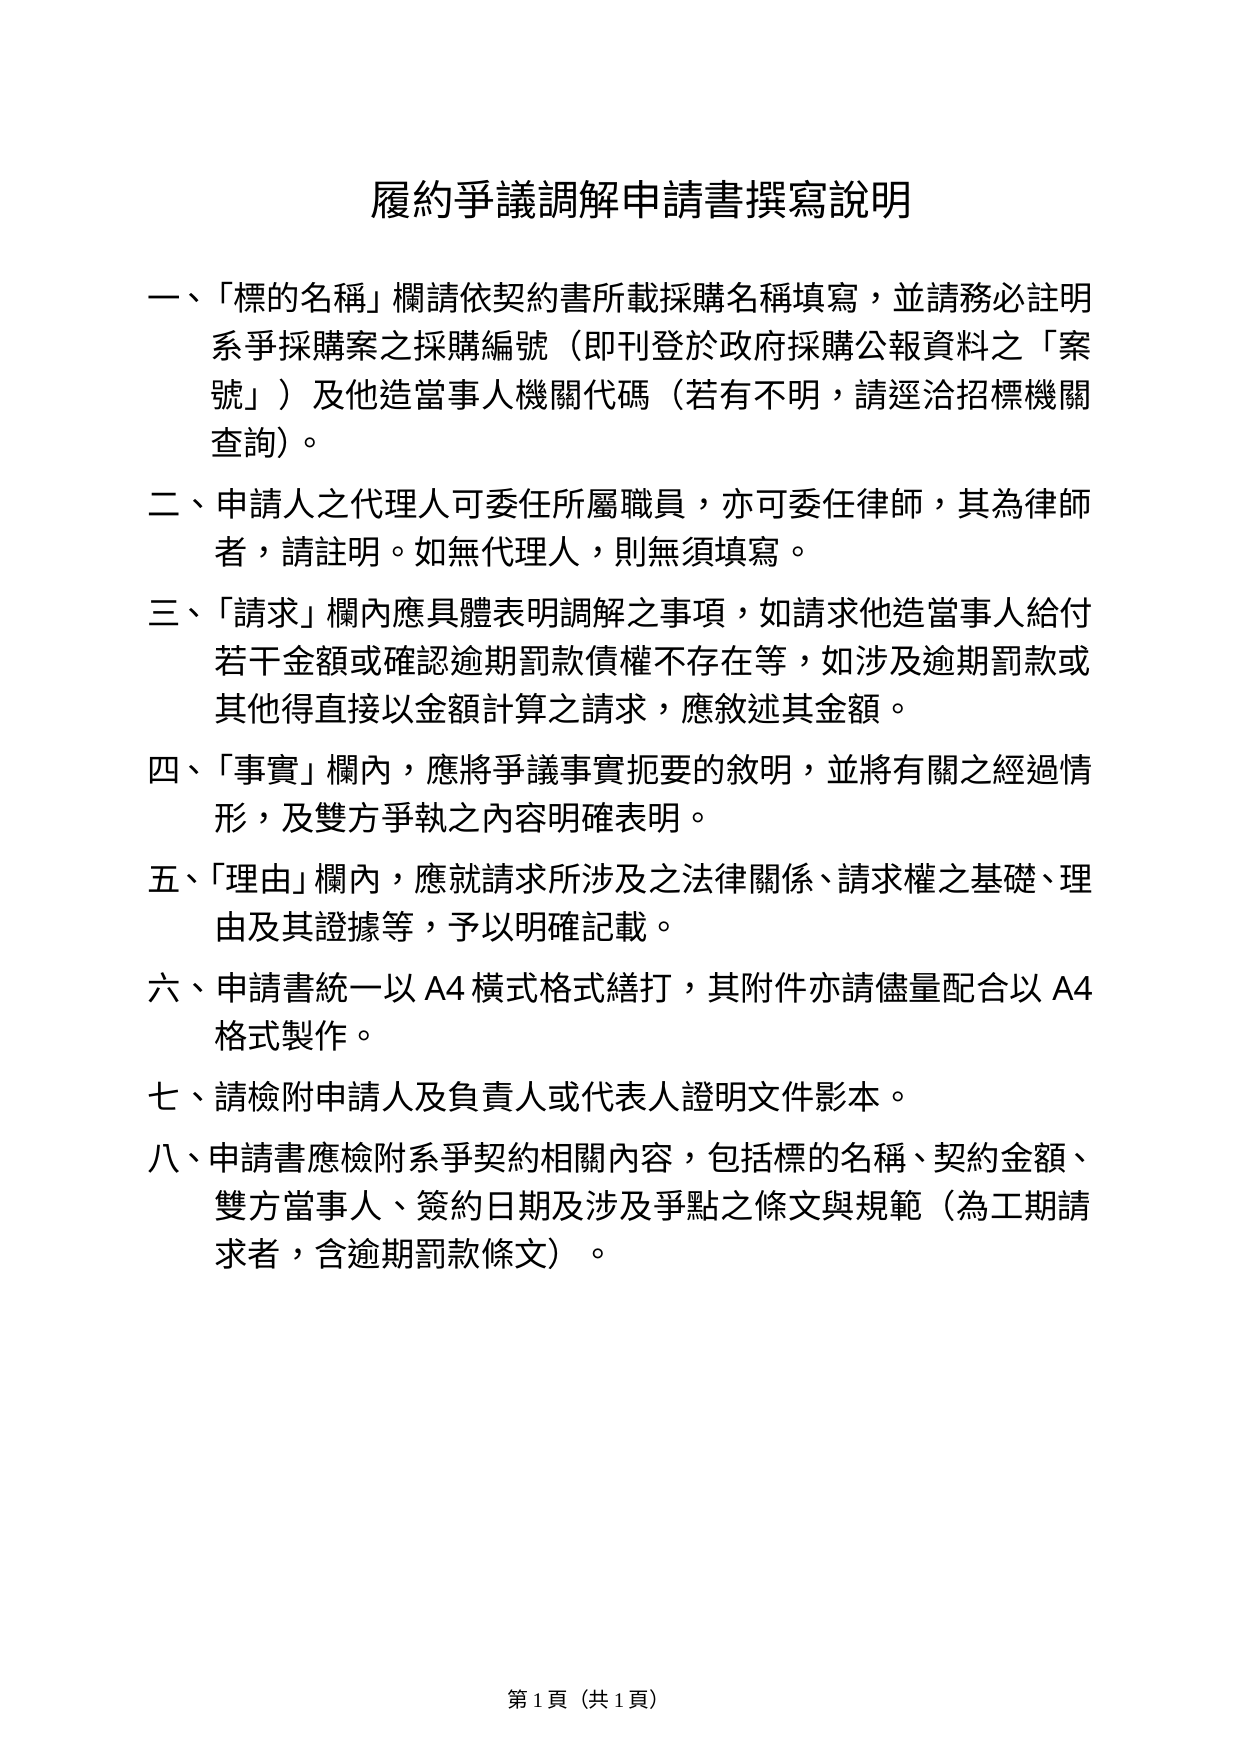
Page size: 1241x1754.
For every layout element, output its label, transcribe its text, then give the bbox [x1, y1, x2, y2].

text 八、申請書應檢附系爭契約相關內容，包括標的名稱、契約金額、雙方當事人、簽約日期及涉及爭點之條文與規範（為工期請求者，含逾期罰款條文）。 [148, 1131, 1092, 1276]
text 五、「理由」欄內，應就請求所涉及之法律關係、請求權之基礎、理由及其證據等，予以明確記載。 [148, 853, 1092, 949]
text 四、「事實」欄內，應將爭議事實扼要的敘明，並將有關之經過情形，及雙方爭執之內容明確表明。 [148, 744, 1092, 840]
text 七、請檢附申請人及負責人或代表人證明文件影本。 [148, 1071, 1092, 1119]
text 履約爭議調解申請書撰寫說明 [148, 174, 1092, 226]
text 六、申請書統一以A4橫式格式繕打，其附件亦請儘量配合以A4格式製作。 [148, 962, 1092, 1058]
text 一、「標的名稱」欄請依契約書所載採購名稱填寫，並請務必註明系爭採購案之採購編號（即刊登於政府採購公報資料之「案號」）及他造當事人機關代碼（若有不明，請逕洽招標機關查詢）。 [148, 272, 1092, 465]
text 三、「請求」欄內應具體表明調解之事項，如請求他造當事人給付若干金額或確認逾期罰款債權不存在等，如涉及逾期罰款或其他得直接以金額計算之請求，應敘述其金額。 [148, 586, 1092, 731]
text 二、申請人之代理人可委任所屬職員，亦可委任律師，其為律師者，請註明。如無代理人，則無須填寫。 [148, 477, 1092, 574]
